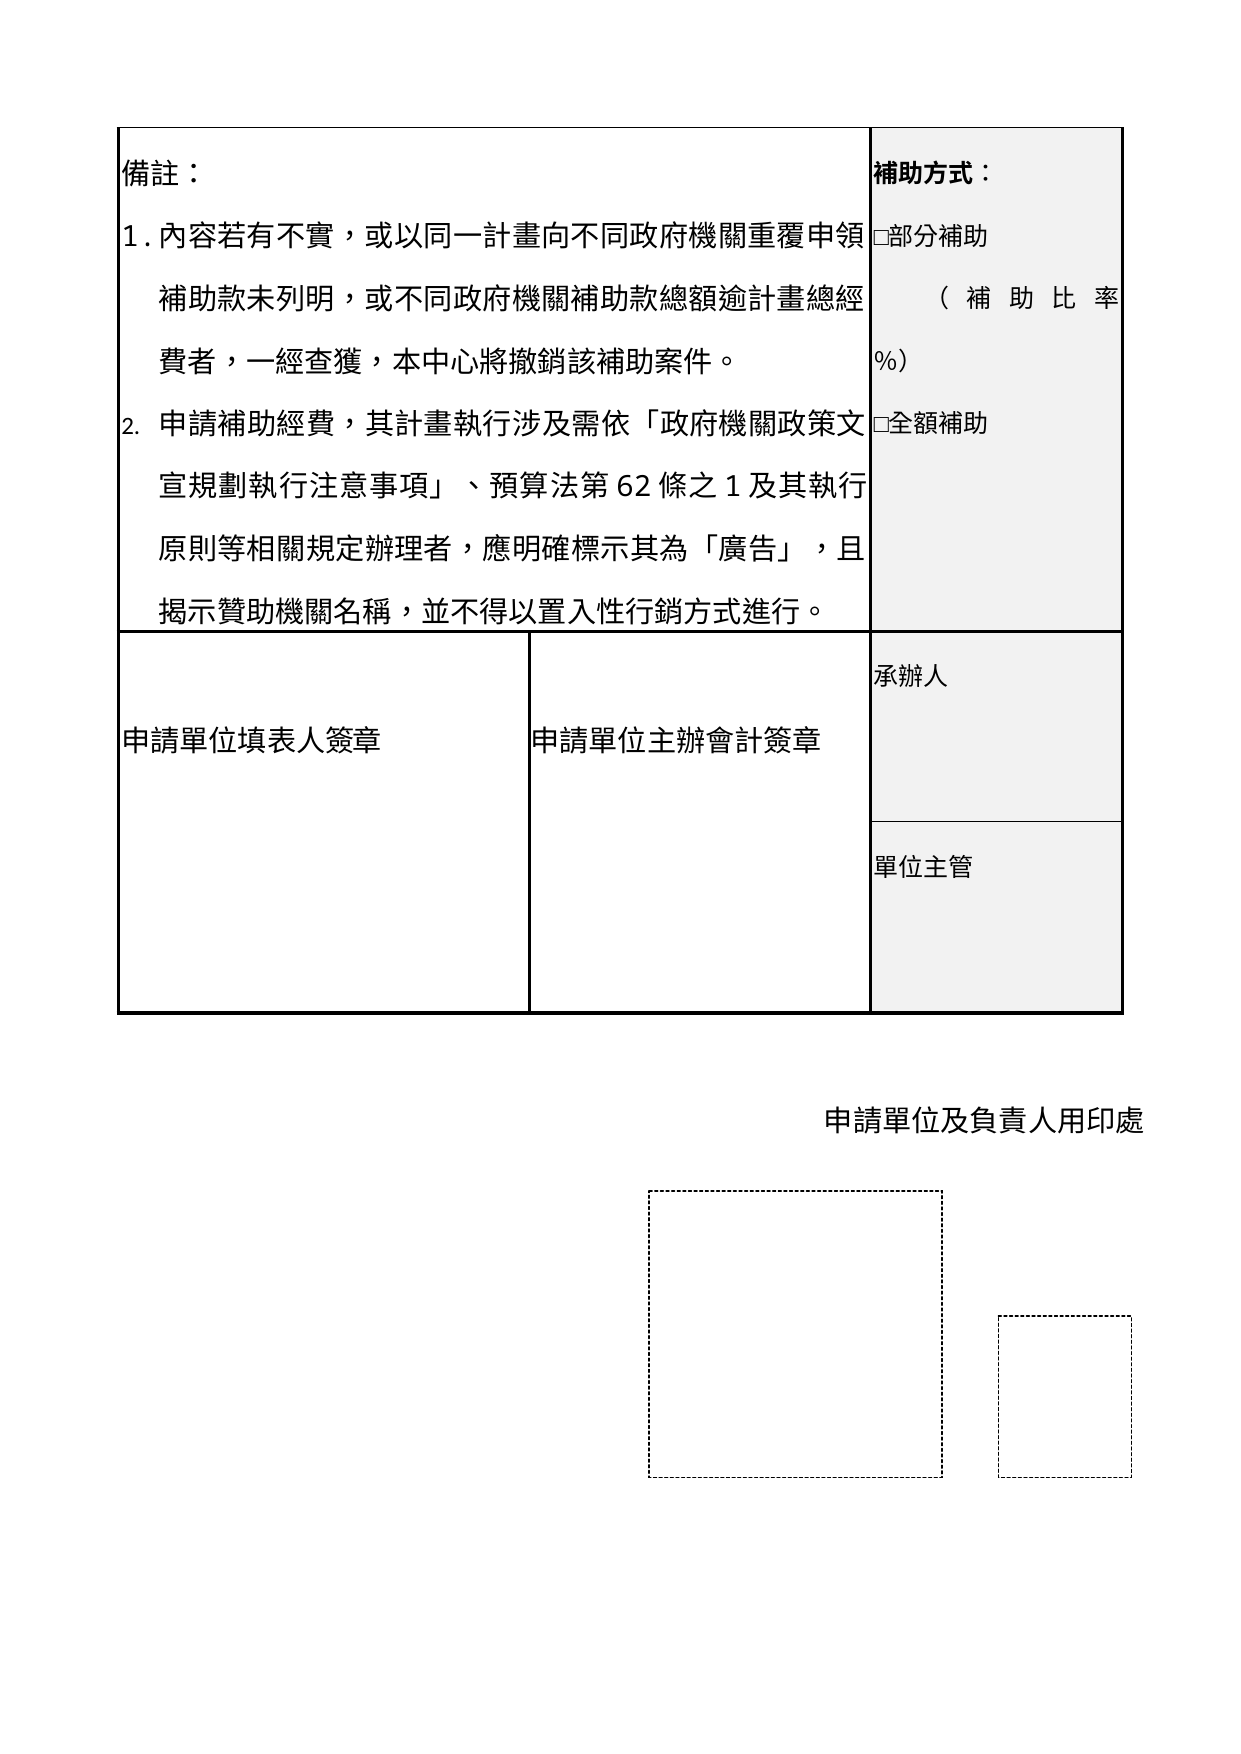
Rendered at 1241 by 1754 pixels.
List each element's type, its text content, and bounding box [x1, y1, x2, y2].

table_cell 承辦人 [872, 633, 1121, 821]
table_cell 備註： 內容若有不實，或以同一計畫向不同政府機關重覆申領補助款未列明，或不同政府機關補助款總額逾計畫總經費者，一經查獲，本中心將撤銷該補助案件。 申請補助經費，其計畫執行涉及需依「政府機關政策文宣規劃執行注意事項」、預算法第62條之1及其執行原則等相關規定辦理者，應明確標示其為「廣告」，且揭示贊助機關名稱，並不得以置入性行銷方式進行。 [120, 128, 869, 630]
table_cell 補助方式： □部分補助 （補助比率 ％） □全額補助 [872, 128, 1121, 630]
table_cell 申請單位主辦會計簽章 [531, 633, 869, 1011]
table_cell 單位主管 [872, 822, 1121, 1011]
table_cell 申請單位填表人簽章 [120, 633, 528, 1011]
text 申請單位及負責人用印處 [118, 1077, 1232, 1139]
